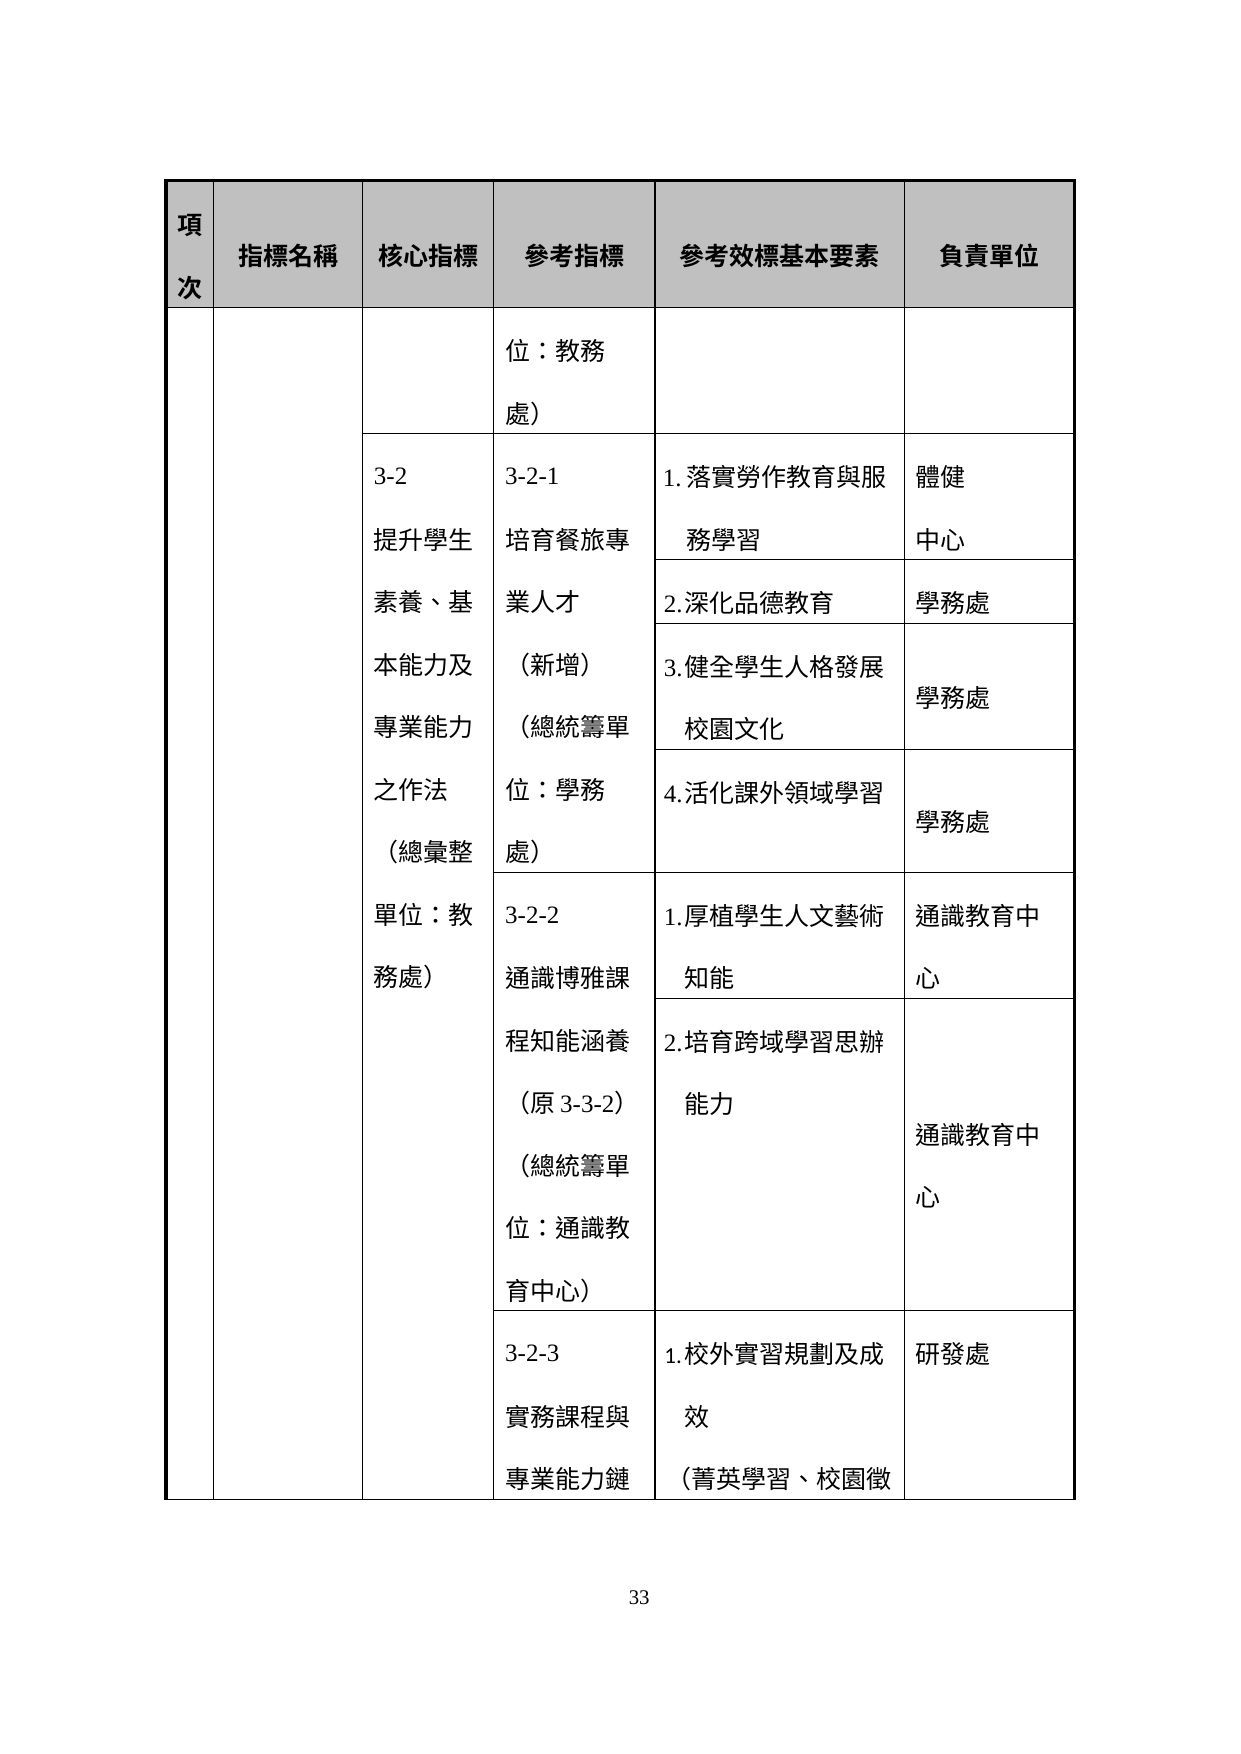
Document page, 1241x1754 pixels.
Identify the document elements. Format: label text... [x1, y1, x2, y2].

table_header 負責單位 [905, 182, 1073, 307]
table_cell 學務處 [905, 750, 1073, 872]
table_cell 3-2-3 實務課程與專業能力鏈 [494, 1311, 654, 1499]
table_cell 厚植學生人文藝術知能 [656, 873, 904, 998]
table_cell 通識教育中心 [905, 999, 1073, 1310]
table_header 參考效標基本要素 [656, 182, 904, 307]
table_cell 校外實習規劃及成效 （菁英學習、校園徵才） [656, 1311, 904, 1499]
table_cell [168, 308, 213, 1499]
table_header 參考指標 [494, 182, 654, 307]
table_cell 體健 中心 [905, 434, 1073, 559]
table_header 項次 [168, 182, 213, 307]
table_header 核心指標 [363, 182, 493, 307]
table_cell 活化課外領域學習 [656, 750, 904, 872]
table_cell 落實勞作教育與服務學習 [656, 434, 904, 559]
table_cell [214, 308, 362, 1499]
table_cell [905, 308, 1073, 433]
table_cell 學務處 [905, 560, 1073, 623]
table_header 指標名稱 [214, 182, 362, 307]
table_cell 培育跨域學習思辦能力 [656, 999, 904, 1310]
table_cell 深化品德教育 [656, 560, 904, 623]
table_cell [656, 308, 904, 433]
table_cell 3-2-2 通識博雅課程知能涵養 （原3-3-2） （總統籌單位：通識教育中心） [494, 873, 654, 1310]
table_cell 3-2-1 培育餐旅專業人才 （新增） （總統籌單位：學務處） [494, 434, 654, 872]
table_cell 研發處 [905, 1311, 1073, 1499]
table_cell 3-2 提升學生素養、基本能力及專業能力之作法 （總彙整單位：教務處） [363, 434, 493, 1499]
table_cell [363, 308, 493, 433]
table_cell 健全學生人格發展校園文化 [656, 624, 904, 749]
table_cell 學務處 [905, 624, 1073, 749]
table_cell 位：教務處） [494, 308, 654, 433]
table_cell 通識教育中心 [905, 873, 1073, 998]
